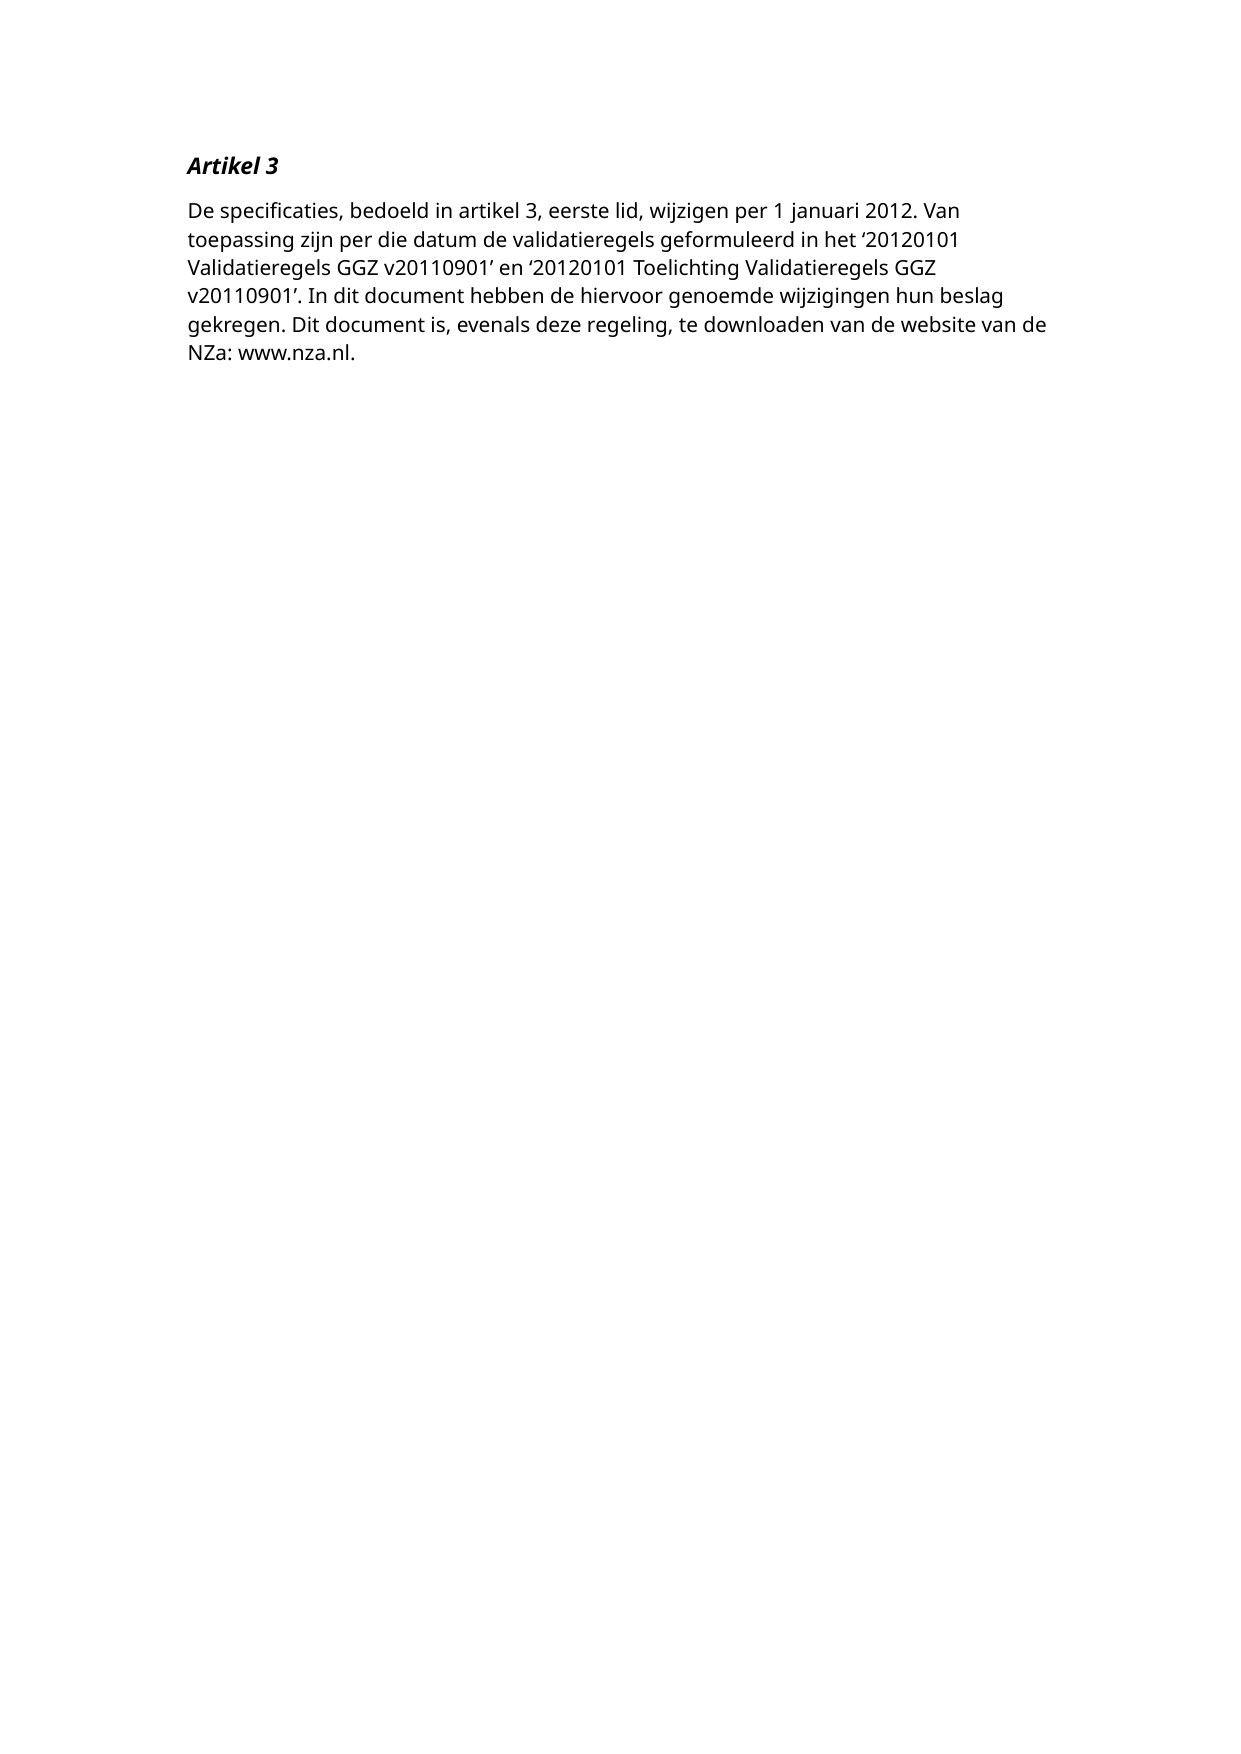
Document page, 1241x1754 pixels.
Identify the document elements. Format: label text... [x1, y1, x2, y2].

text De specificaties, bedoeld in artikel 3, eerste lid, wijzigen per 1 januari 2012. Van toepassing zijn per die datum de validatieregels geformuleerd in het ‘20120101 Validatieregels GGZ v20110901’ en ‘20120101 Toelichting Validatieregels GGZ v20110901’. In dit document hebben de hiervoor genoemde wijzigingen hun beslag gekregen. Dit document is, evenals deze regeling, te downloaden van de website van de NZa: www.nza.nl. [187, 196, 1053, 367]
subtitle Artikel 3 [187, 150, 1053, 181]
